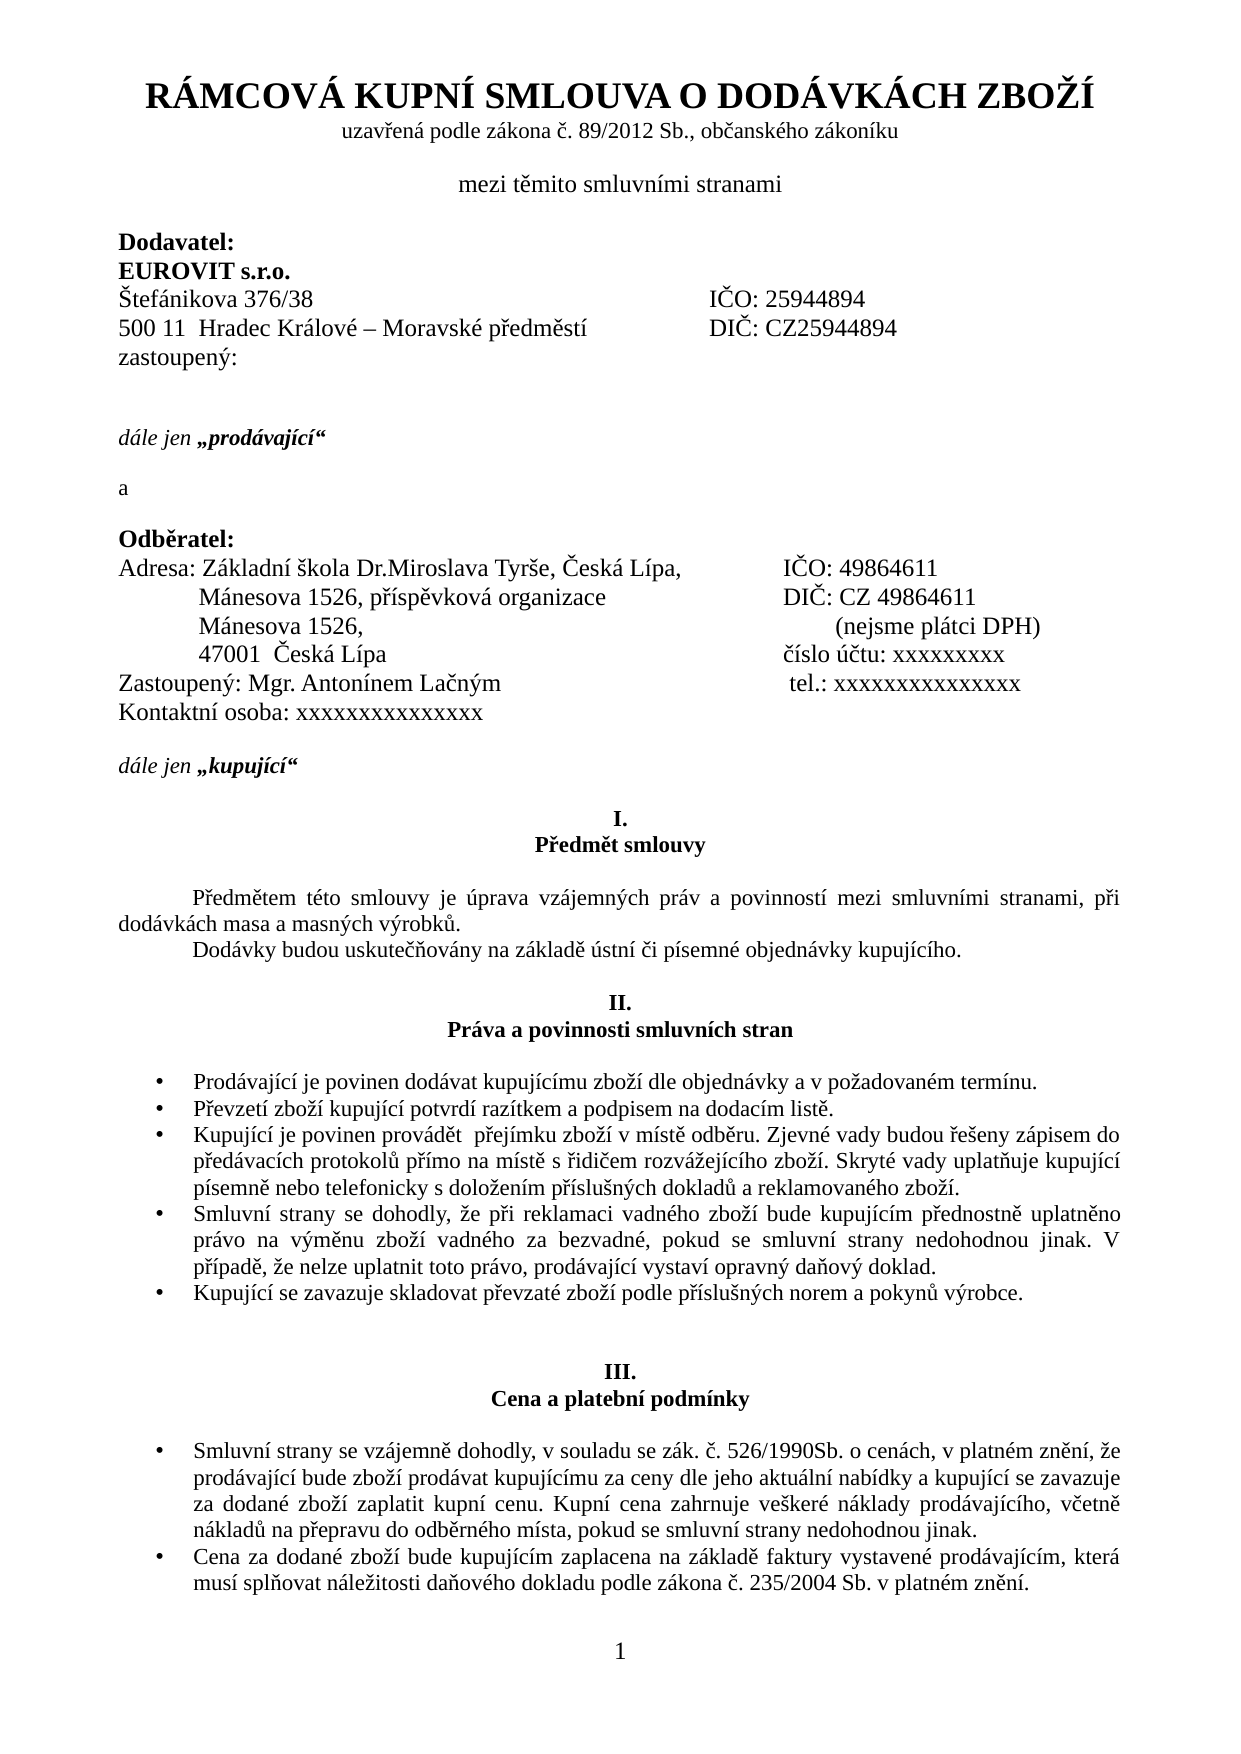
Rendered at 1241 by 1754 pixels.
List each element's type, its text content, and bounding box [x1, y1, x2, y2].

text uzavřená podle zákona č. 89/2012 Sb., občanského zákoníku [118, 117, 1122, 143]
text Adresa: Základní škola Dr.Miroslava Tyrše, Česká Lípa, IČO: 49864611 [118, 553, 1122, 582]
text EUROVIT s.r.o. [118, 256, 1122, 284]
text I. [118, 805, 1122, 831]
text 47001 Česká Lípa číslo účtu: xxxxxxxxx Zastoupený: Mgr. Antonínem Lačným tel.: xxxxxxxxxxxxxxx Kontaktní osoba: xxxxxxxxxxxxxxx [118, 639, 1122, 726]
list Kupující se zavazuje skladovat převzaté zboží podle příslušných norem a pokynů výrobce. [156, 1279, 1122, 1306]
text Odběratel: [118, 524, 1122, 553]
text Dodávky budou uskutečňovány na základě ústní či písemné objednávky kupujícího. [118, 937, 1122, 963]
text Dodavatel: [118, 227, 1122, 256]
text mezi těmito smluvními stranami [118, 169, 1122, 198]
list Smluvní strany se vzájemně dohodly, v souladu se zák. č. 526/1990Sb. o cenách, v platném znění, že prodávající bude zboží prodávat kupujícímu za ceny dle jeho aktuální nabídky a kupující se zavazuje za dodané zboží zaplatit kupní cenu. Kupní cena zahrnuje veškeré náklady prodávajícího, včetně nákladů na přepravu do odběrného místa, pokud se smluvní strany nedohodnou jinak. [156, 1437, 1122, 1543]
list Kupující je povinen provádět přejímku zboží v místě odběru. Zjevné vady budou řešeny zápisem do předávacích protokolů přímo na místě s řidičem rozvážejícího zboží. Skryté vady uplatňuje kupující písemně nebo telefonicky s doložením příslušných dokladů a reklamovaného zboží. [156, 1121, 1122, 1200]
text a [118, 474, 1122, 500]
text dále jen „prodávající“ [118, 424, 1122, 450]
list Prodávající je povinen dodávat kupujícímu zboží dle objednávky a v požadovaném termínu. [156, 1068, 1122, 1095]
text Předmět smlouvy [118, 831, 1122, 857]
list Převzetí zboží kupující potvrdí razítkem a podpisem na dodacím listě. [156, 1095, 1122, 1121]
text Práva a povinnosti smluvních stran [118, 1016, 1122, 1042]
text Předmětem této smlouvy je úprava vzájemných práv a povinností mezi smluvními stranami, při dodávkách masa a masných výrobků. [118, 884, 1122, 937]
list Smluvní strany se dohodly, že při reklamaci vadného zboží bude kupujícím přednostně uplatněno právo na výměnu zboží vadného za bezvadné, pokud se smluvní strany nedohodnou jinak. V případě, že nelze uplatnit toto právo, prodávající vystaví opravný daňový doklad. [156, 1200, 1122, 1279]
text II. [118, 989, 1122, 1016]
text RÁMCOVÁ KUPNÍ SMLOUVA O DODÁVKÁCH ZBOŽÍ [118, 74, 1122, 117]
text Mánesova 1526, (nejsme plátci DPH) [118, 611, 1122, 639]
text Mánesova 1526, příspěvková organizace DIČ: CZ 49864611 [118, 582, 1122, 611]
text Cena a platební podmínky [118, 1384, 1122, 1411]
text III. [118, 1358, 1122, 1384]
list Cena za dodané zboží bude kupujícím zaplacena na základě faktury vystavené prodávajícím, která musí splňovat náležitosti daňového dokladu podle zákona č. 235/2004 Sb. v platném znění. [156, 1543, 1122, 1595]
text zastoupený: [118, 342, 1122, 371]
text Štefánikova 376/38 IČO: 25944894 [118, 284, 1122, 313]
text dále jen „kupující“ [118, 752, 1122, 778]
text 500 11 Hradec Králové – Moravské předměstí DIČ: CZ25944894 [118, 313, 1122, 342]
